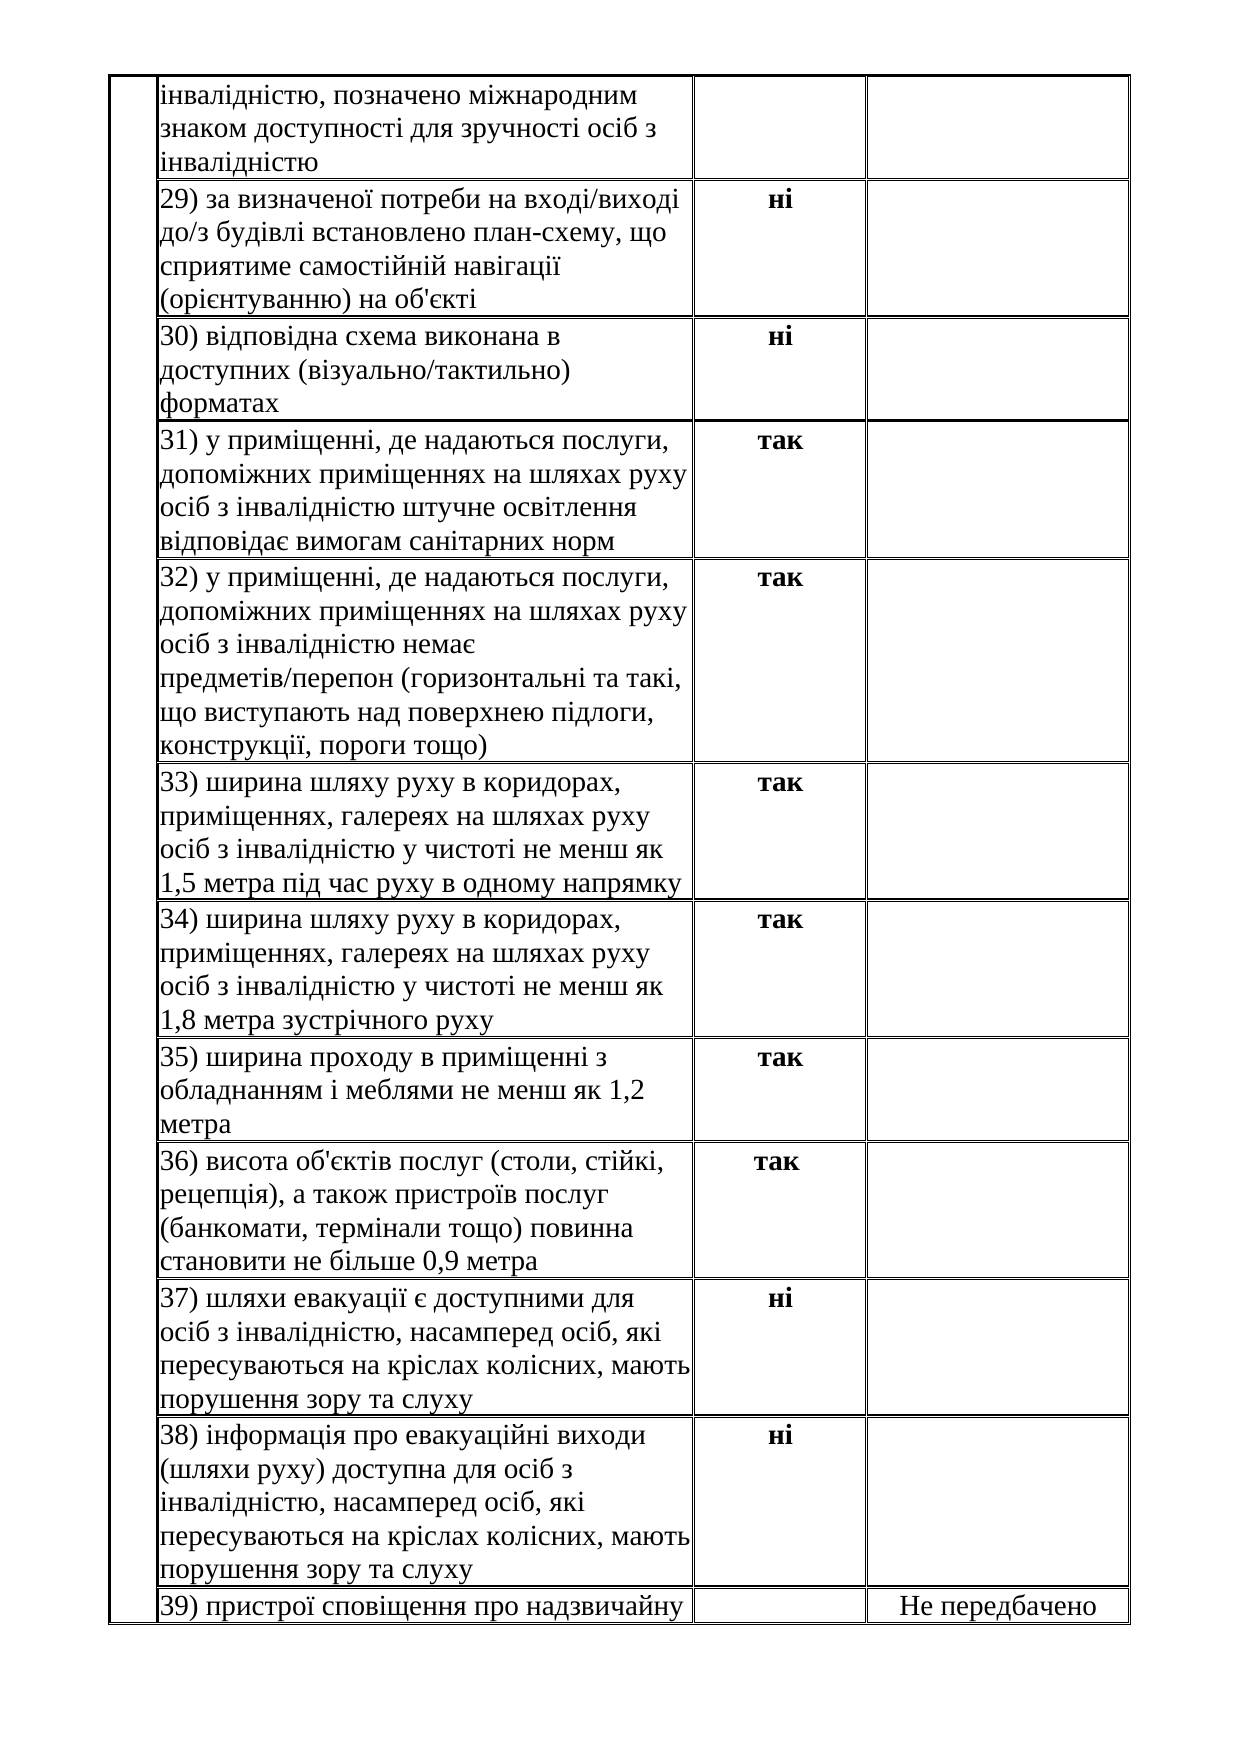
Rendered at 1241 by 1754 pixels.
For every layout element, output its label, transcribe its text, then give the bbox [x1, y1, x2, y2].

table_cell [868, 77, 1128, 178]
table_cell так [695, 1039, 865, 1139]
table_cell ні [695, 1280, 865, 1414]
table_cell [868, 560, 1128, 761]
table_cell [695, 77, 865, 178]
table_cell так [695, 1143, 865, 1277]
table_cell так [695, 560, 865, 761]
table_cell [868, 1143, 1128, 1277]
table_cell 36) висота об'єктів послуг (столи, стійкі, рецепція), а також пристроїв послуг (банкомати, термінали тощо) повинна становити не більше 0,9 метра [159, 1143, 692, 1277]
table_cell 29) за визначеної потреби на вході/виході до/з будівлі встановлено план-схему, що сприятиме самостійній навігації (орієнтуванню) на об'єкті [159, 181, 692, 315]
table_cell [868, 319, 1128, 419]
table_cell 30) відповідна схема виконана в доступних (візуально/тактильно) форматах [159, 319, 692, 419]
table_cell [868, 1280, 1128, 1414]
table_cell [868, 1418, 1128, 1585]
table_cell [695, 1589, 865, 1622]
table_cell 39) пристрої сповіщення про надзвичайну [159, 1589, 692, 1622]
table_cell [868, 764, 1128, 898]
table_cell ні [695, 319, 865, 419]
table_cell 33) ширина шляху руху в коридорах, приміщеннях, галереях на шляхах руху осіб з інвалідністю у чистоті не менш як 1,5 метра під час руху в одному напрямку [159, 764, 692, 898]
table_cell [111, 77, 156, 1622]
table_cell 38) інформація про евакуаційні виходи (шляхи руху) доступна для осіб з інвалідністю, насамперед осіб, які пересуваються на кріслах колісних, мають порушення зору та слуху [159, 1418, 692, 1585]
table_cell Не передбачено [868, 1589, 1128, 1622]
table_cell [868, 902, 1128, 1036]
table_cell [868, 181, 1128, 315]
table_cell 32) у приміщенні, де надаються послуги, допоміжних приміщеннях на шляхах руху осіб з інвалідністю немає предметів/перепон (горизонтальні та такі, що виступають над поверхнею підлоги, конструкції, пороги тощо) [159, 560, 692, 761]
table_cell [868, 1039, 1128, 1139]
table_cell [868, 422, 1128, 556]
table_cell так [695, 422, 865, 556]
table_cell ні [695, 181, 865, 315]
table_cell 31) у приміщенні, де надаються послуги, допоміжних приміщеннях на шляхах руху осіб з інвалідністю штучне освітлення відповідає вимогам санітарних норм [159, 422, 692, 556]
table_cell інвалідністю, позначено міжнародним знаком доступності для зручності осіб з інвалідністю [159, 77, 692, 178]
table_cell так [695, 764, 865, 898]
table_cell 37) шляхи евакуації є доступними для осіб з інвалідністю, насамперед осіб, які пересуваються на кріслах колісних, мають порушення зору та слуху [159, 1280, 692, 1414]
table_cell 35) ширина проходу в приміщенні з обладнанням і меблями не менш як 1,2 метра [159, 1039, 692, 1139]
table_cell 34) ширина шляху руху в коридорах, приміщеннях, галереях на шляхах руху осіб з інвалідністю у чистоті не менш як 1,8 метра зустрічного руху [159, 902, 692, 1036]
table_cell ні [695, 1418, 865, 1585]
table_cell так [695, 902, 865, 1036]
